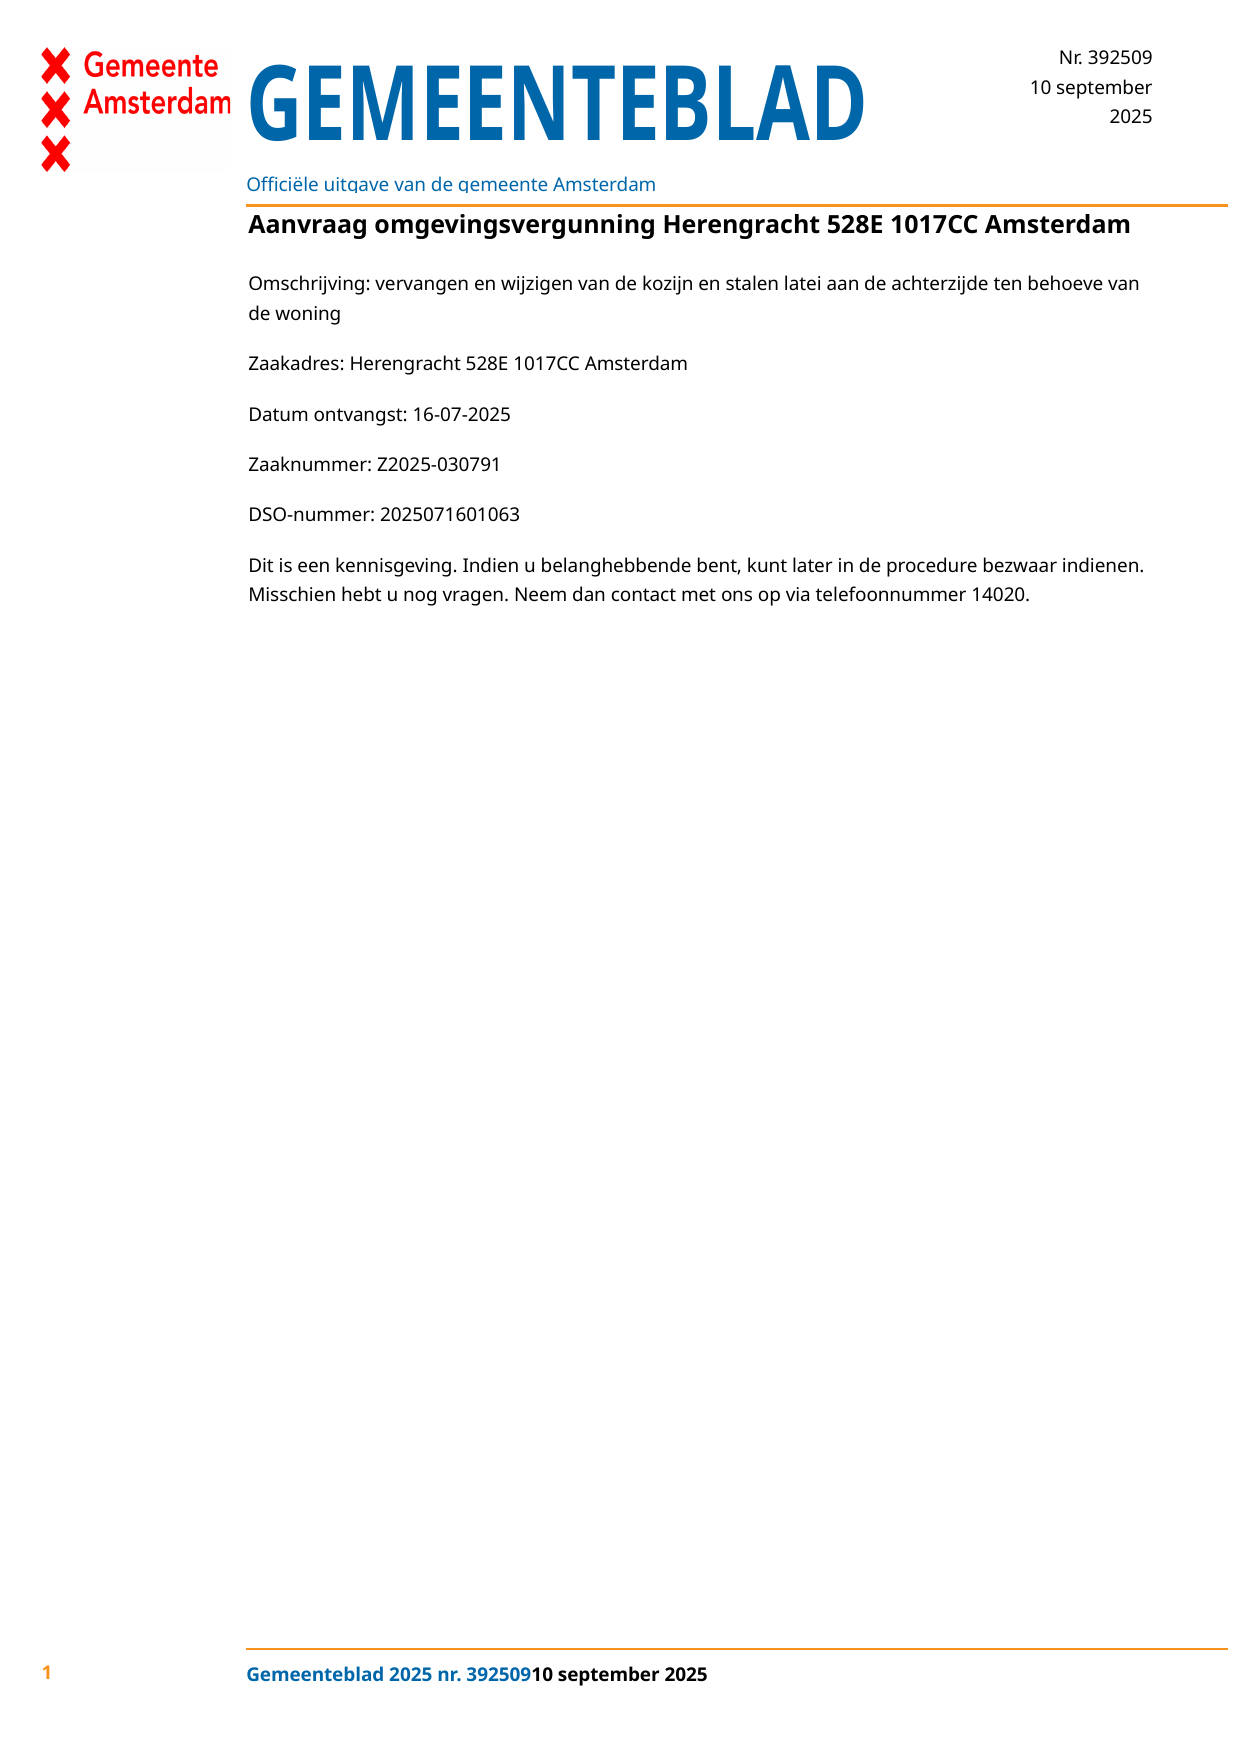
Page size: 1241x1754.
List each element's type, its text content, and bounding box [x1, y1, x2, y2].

text Datum ontvangst: 16-07-2025 [248, 401, 1152, 426]
text Zaaknummer: Z2025-030791 [248, 451, 1152, 477]
text Dit is een kennisgeving. Indien u belanghebbende bent, kunt later in de procedure bezwaar indienen. Misschien hebt u nog vragen. Neem dan contact met ons op via telefoonnummer 14020. [248, 552, 1152, 607]
text Zaakadres: Herengracht 528E 1017CC Amsterdam [248, 350, 1152, 376]
text DSO-nummer: 2025071601063 [248, 502, 1152, 527]
text Omschrijving: vervangen en wijzigen van de kozijn en stalen latei aan de achterzijde ten behoeve van de woning [248, 270, 1152, 326]
text Aanvraag omgevingsvergunning Herengracht 528E 1017CC Amsterdam [248, 207, 1152, 241]
picture [41, 47, 231, 172]
